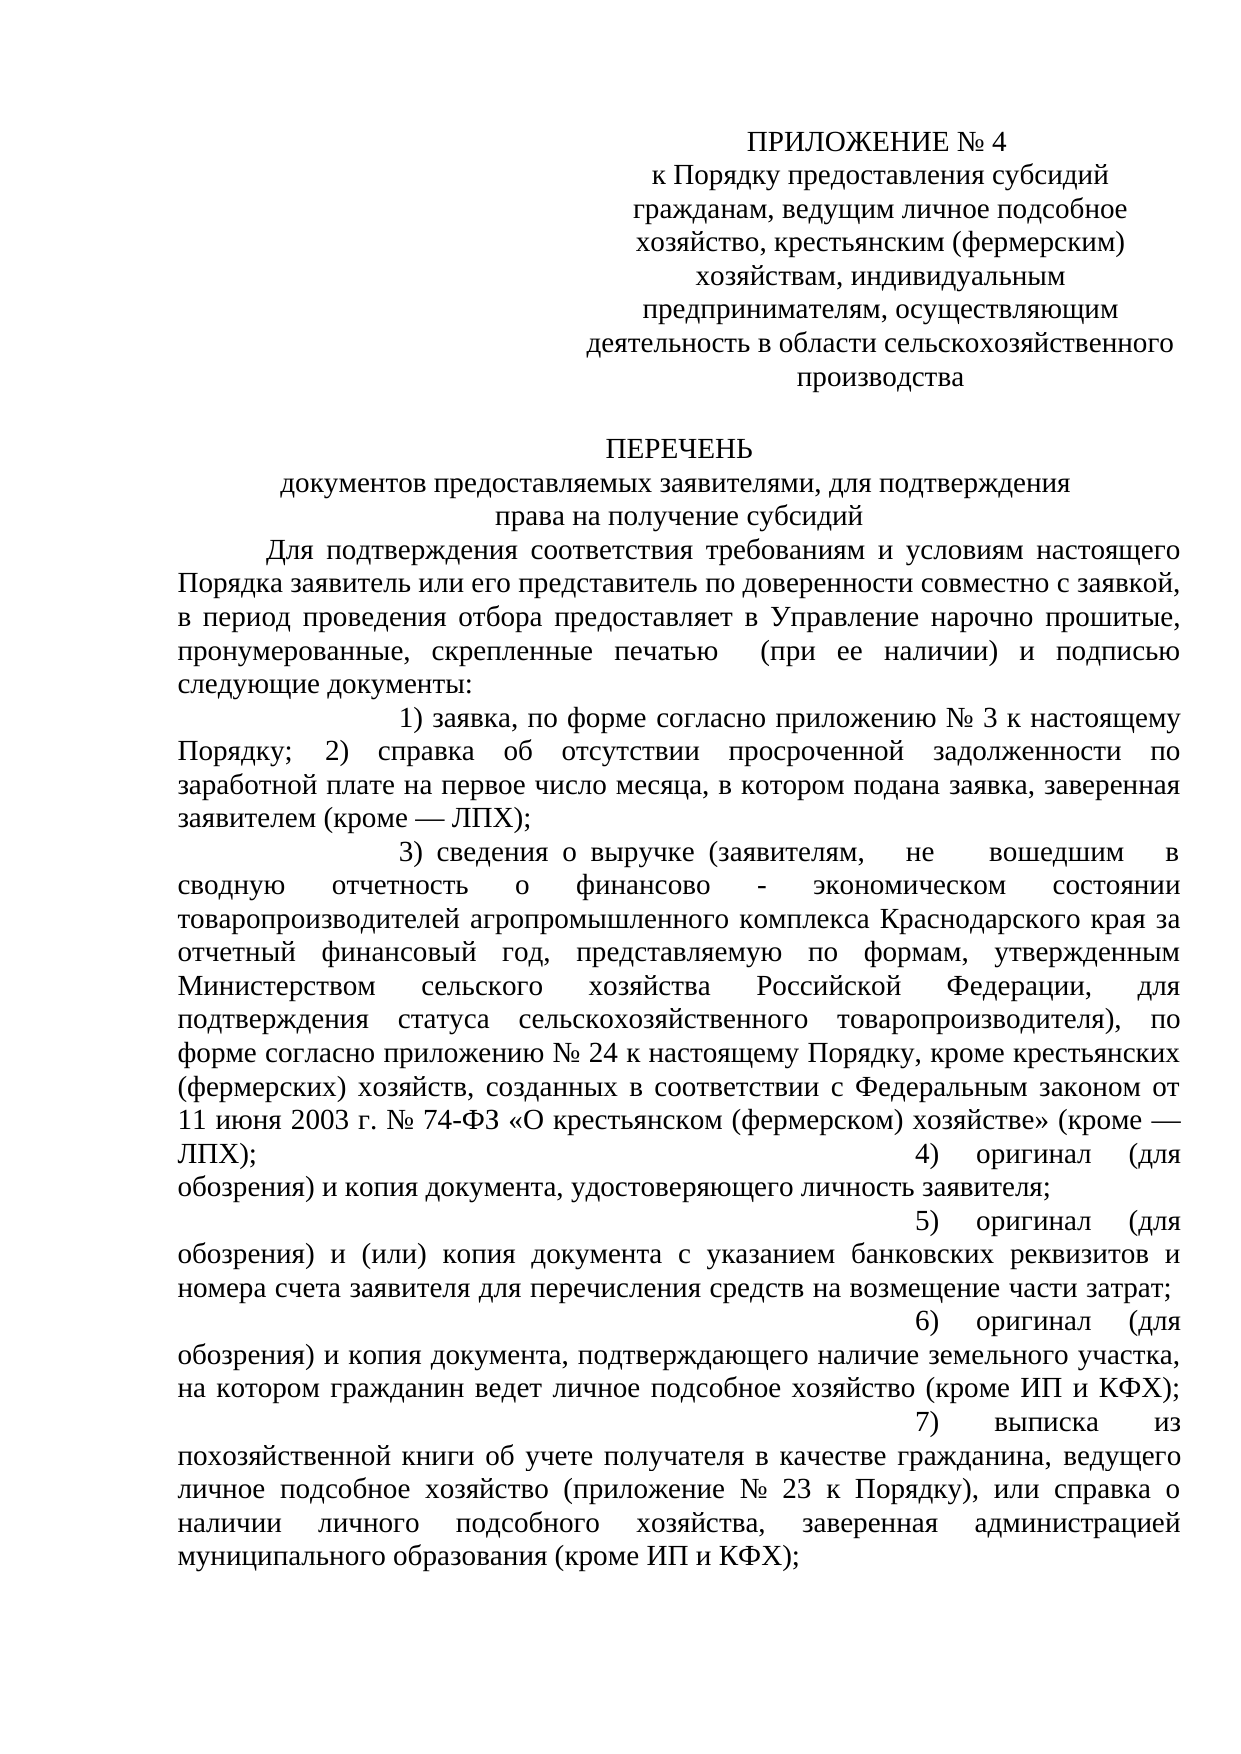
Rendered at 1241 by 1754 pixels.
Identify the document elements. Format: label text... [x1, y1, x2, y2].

text документов предоставляемых заявителями, для подтверждения [177, 465, 1181, 498]
text ПЕРЕЧЕНЬ [177, 431, 1181, 465]
table_header [177, 118, 579, 398]
table_header ПРИЛОЖЕНИЕ № 4 к Порядку предоставления субсидий гражданам, ведущим личное подсобное хозяйство, крестьянским (фермерским) хозяйствам, индивидуальным предпринимателям, осуществляющим деятельность в области сельскохозяйственного производства [579, 118, 1182, 398]
text Для подтверждения соответствия требованиям и условиям настоящего Порядка заявитель или его представитель по доверенности совместно с заявкой, в период проведения отбора предоставляет в Управление нарочно прошитые, пронумерованные, скрепленные печатью (при ее наличии) и подписью следующие документы: 1) заявка, по форме согласно приложению № 3 к настоящему Порядку; 2) справка об отсутствии просроченной задолженности по заработной плате на первое число месяца, в котором подана заявка, заверенная заявителем (кроме — ЛПХ); 3) сведения о выручке (заявителям, не вошедшим в сводную отчетность о финансово - экономическом состоянии товаропроизводителей агропромышленного комплекса Краснодарского края за отчетный финансовый год, представляемую по формам, утвержденным Министерством сельского хозяйства Российской Федерации, для подтверждения статуса сельскохозяйственного товаропроизводителя), по форме согласно приложению № 24 к настоящему Порядку, кроме крестьянских (фермерских) хозяйств, созданных в соответствии с Федеральным законом от 11 июня 2003 г. № 74-ФЗ «О крестьянском (фермерском) хозяйстве» (кроме — ЛПХ); 4) оригинал (для обозрения) и копия документа, удостоверяющего личность заявителя; 5) оригинал (для обозрения) и (или) копия документа с указанием банковских реквизитов и номера счета заявителя для перечисления средств на возмещение части затрат; 6) оригинал (для обозрения) и копия документа, подтверждающего наличие земельного участка, на котором гражданин ведет личное подсобное хозяйство (кроме ИП и КФХ); 7) выписка из похозяйственной книги об учете получателя в качестве гражданина, ведущего личное подсобное хозяйство (приложение № 23 к Порядку), или справка о наличии личного подсобного хозяйства, заверенная администрацией муниципального образования (кроме ИП и КФХ); [177, 532, 1181, 1572]
text права на получение субсидий [177, 498, 1181, 532]
